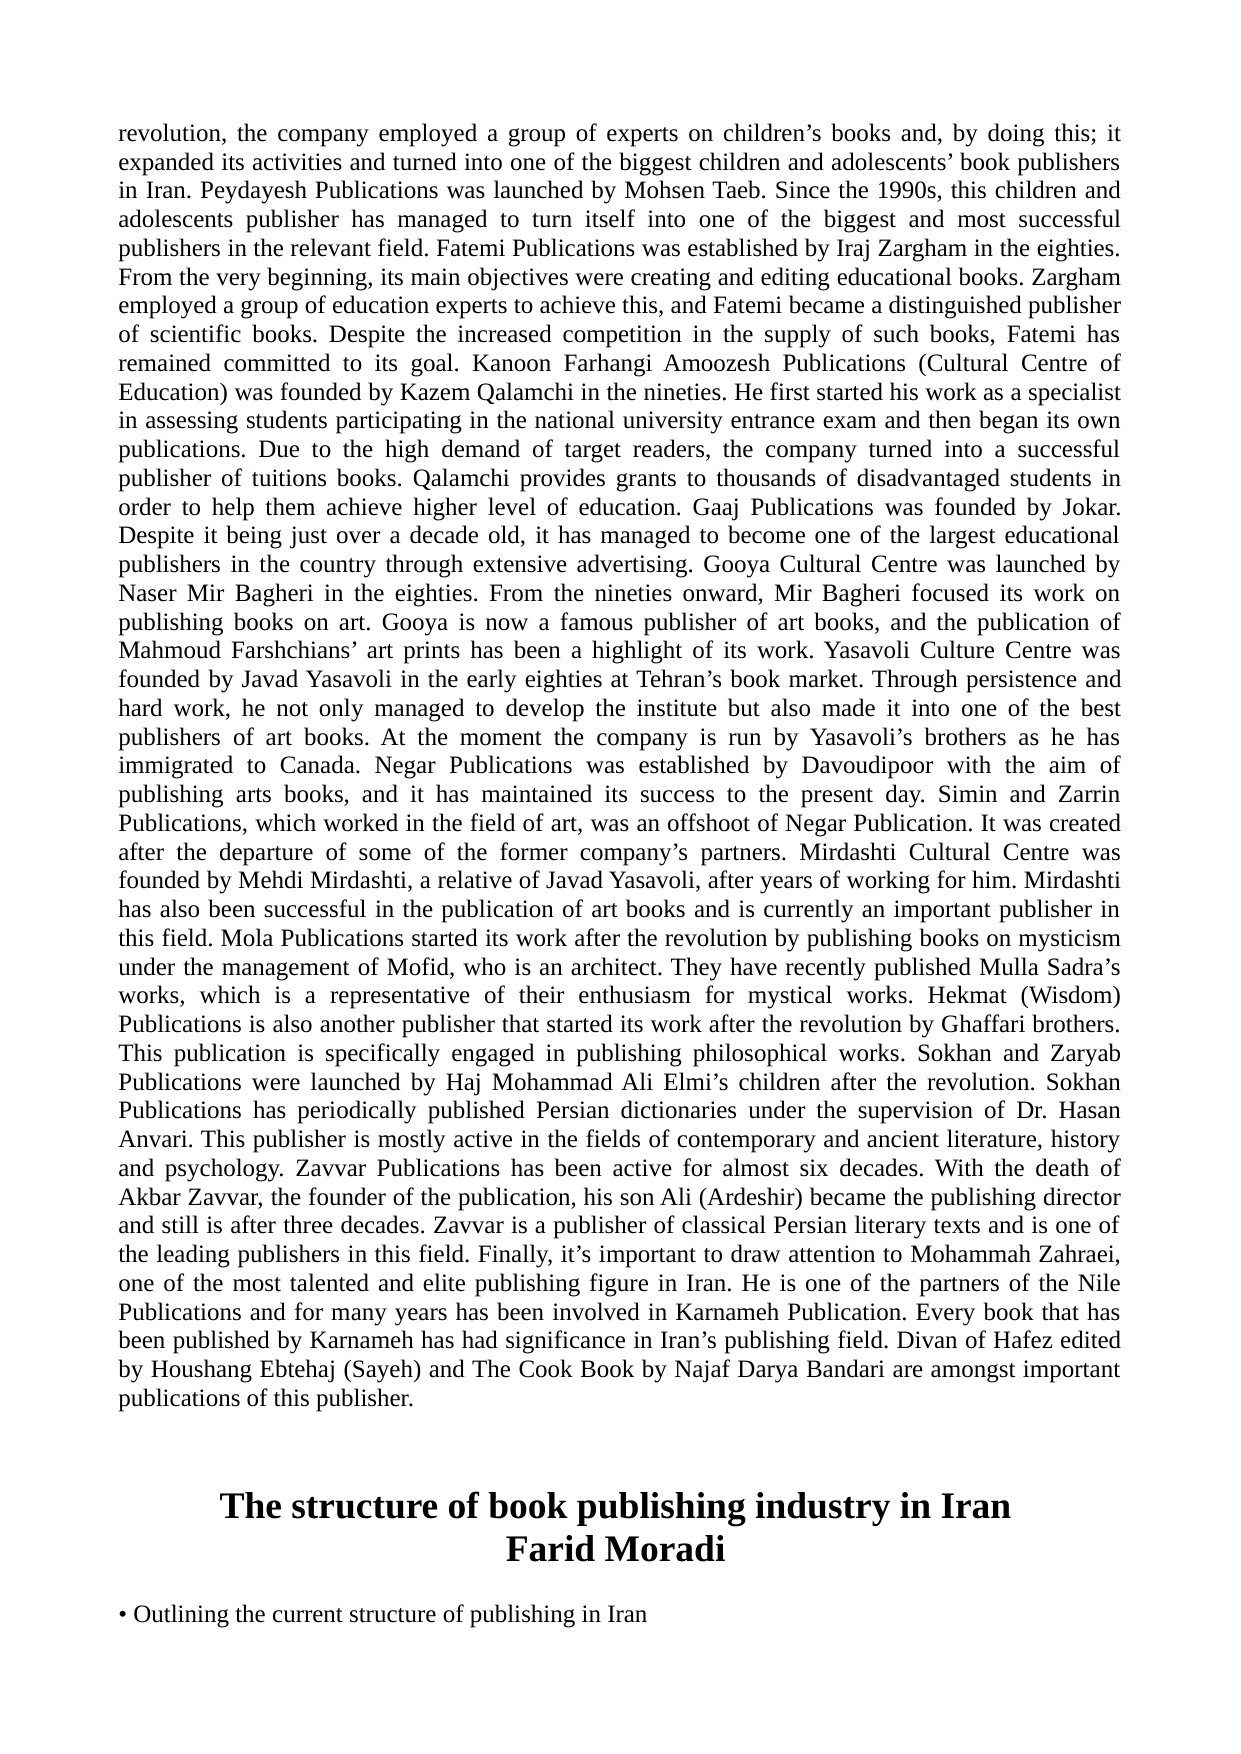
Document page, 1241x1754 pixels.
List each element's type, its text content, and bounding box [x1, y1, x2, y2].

text The structure of book publishing industry in Iran [118, 1484, 1122, 1527]
text Farid Moradi [118, 1527, 1122, 1570]
text revolution, the company employed a group of experts on children’s books and, by doing this; it expanded its activities and turned into one of the biggest children and adolescents’ book publishers in Iran. Peydayesh Publications was launched by Mohsen Taeb. Since the 1990s, this children and adolescents publisher has managed to turn itself into one of the biggest and most successful publishers in the relevant field. Fatemi Publications was established by Iraj Zargham in the eighties. From the very beginning, its main objectives were creating and editing educational books. Zargham employed a group of education experts to achieve this, and Fatemi became a distinguished publisher of scientific books. Despite the increased competition in the supply of such books, Fatemi has remained committed to its goal. Kanoon Farhangi Amoozesh Publications (Cultural Centre of Education) was founded by Kazem Qalamchi in the nineties. He first started his work as a specialist in assessing students participating in the national university entrance exam and then began its own publications. Due to the high demand of target readers, the company turned into a successful publisher of tuitions books. Qalamchi provides grants to thousands of disadvantaged students in order to help them achieve higher level of education. Gaaj Publications was founded by Jokar. Despite it being just over a decade old, it has managed to become one of the largest educational publishers in the country through extensive advertising. Gooya Cultural Centre was launched by Naser Mir Bagheri in the eighties. From the nineties onward, Mir Bagheri focused its work on publishing books on art. Gooya is now a famous publisher of art books, and the publication of Mahmoud Farshchians’ art prints has been a highlight of its work. Yasavoli Culture Centre was founded by Javad Yasavoli in the early eighties at Tehran’s book market. Through persistence and hard work, he not only managed to develop the institute but also made it into one of the best publishers of art books. At the moment the company is run by Yasavoli’s brothers as he has immigrated to Canada. Negar Publications was established by Davoudipoor with the aim of publishing arts books, and it has maintained its success to the present day. Simin and Zarrin Publications, which worked in the field of art, was an offshoot of Negar Publication. It was created after the departure of some of the former company’s partners. Mirdashti Cultural Centre was founded by Mehdi Mirdashti, a relative of Javad Yasavoli, after years of working for him. Mirdashti has also been successful in the publication of art books and is currently an important publisher in this field. Mola Publications started its work after the revolution by publishing books on mysticism under the management of Mofid, who is an architect. They have recently published Mulla Sadra’s works, which is a representative of their enthusiasm for mystical works. Hekmat (Wisdom) Publications is also another publisher that started its work after the revolution by Ghaffari brothers. This publication is specifically engaged in publishing philosophical works. Sokhan and Zaryab Publications were launched by Haj Mohammad Ali Elmi’s children after the revolution. Sokhan Publications has periodically published Persian dictionaries under the supervision of Dr. Hasan Anvari. This publisher is mostly active in the fields of contemporary and ancient literature, history and psychology. Zavvar Publications has been active for almost six decades. With the death of Akbar Zavvar, the founder of the publication, his son Ali (Ardeshir) became the publishing director and still is after three decades. Zavvar is a publisher of classical Persian literary texts and is one of the leading publishers in this field. Finally, it’s important to draw attention to Mohammah Zahraei, one of the most talented and elite publishing figure in Iran. He is one of the partners of the Nile Publications and for many years has been involved in Karnameh Publication. Every book that has been published by Karnameh has had significance in Iran’s publishing field. Divan of Hafez edited by Houshang Ebtehaj (Sayeh) and The Cook Book by Najaf Darya Bandari are amongst important publications of this publisher. [118, 118, 1122, 1412]
text • Outlining the current structure of publishing in Iran [118, 1599, 1122, 1627]
